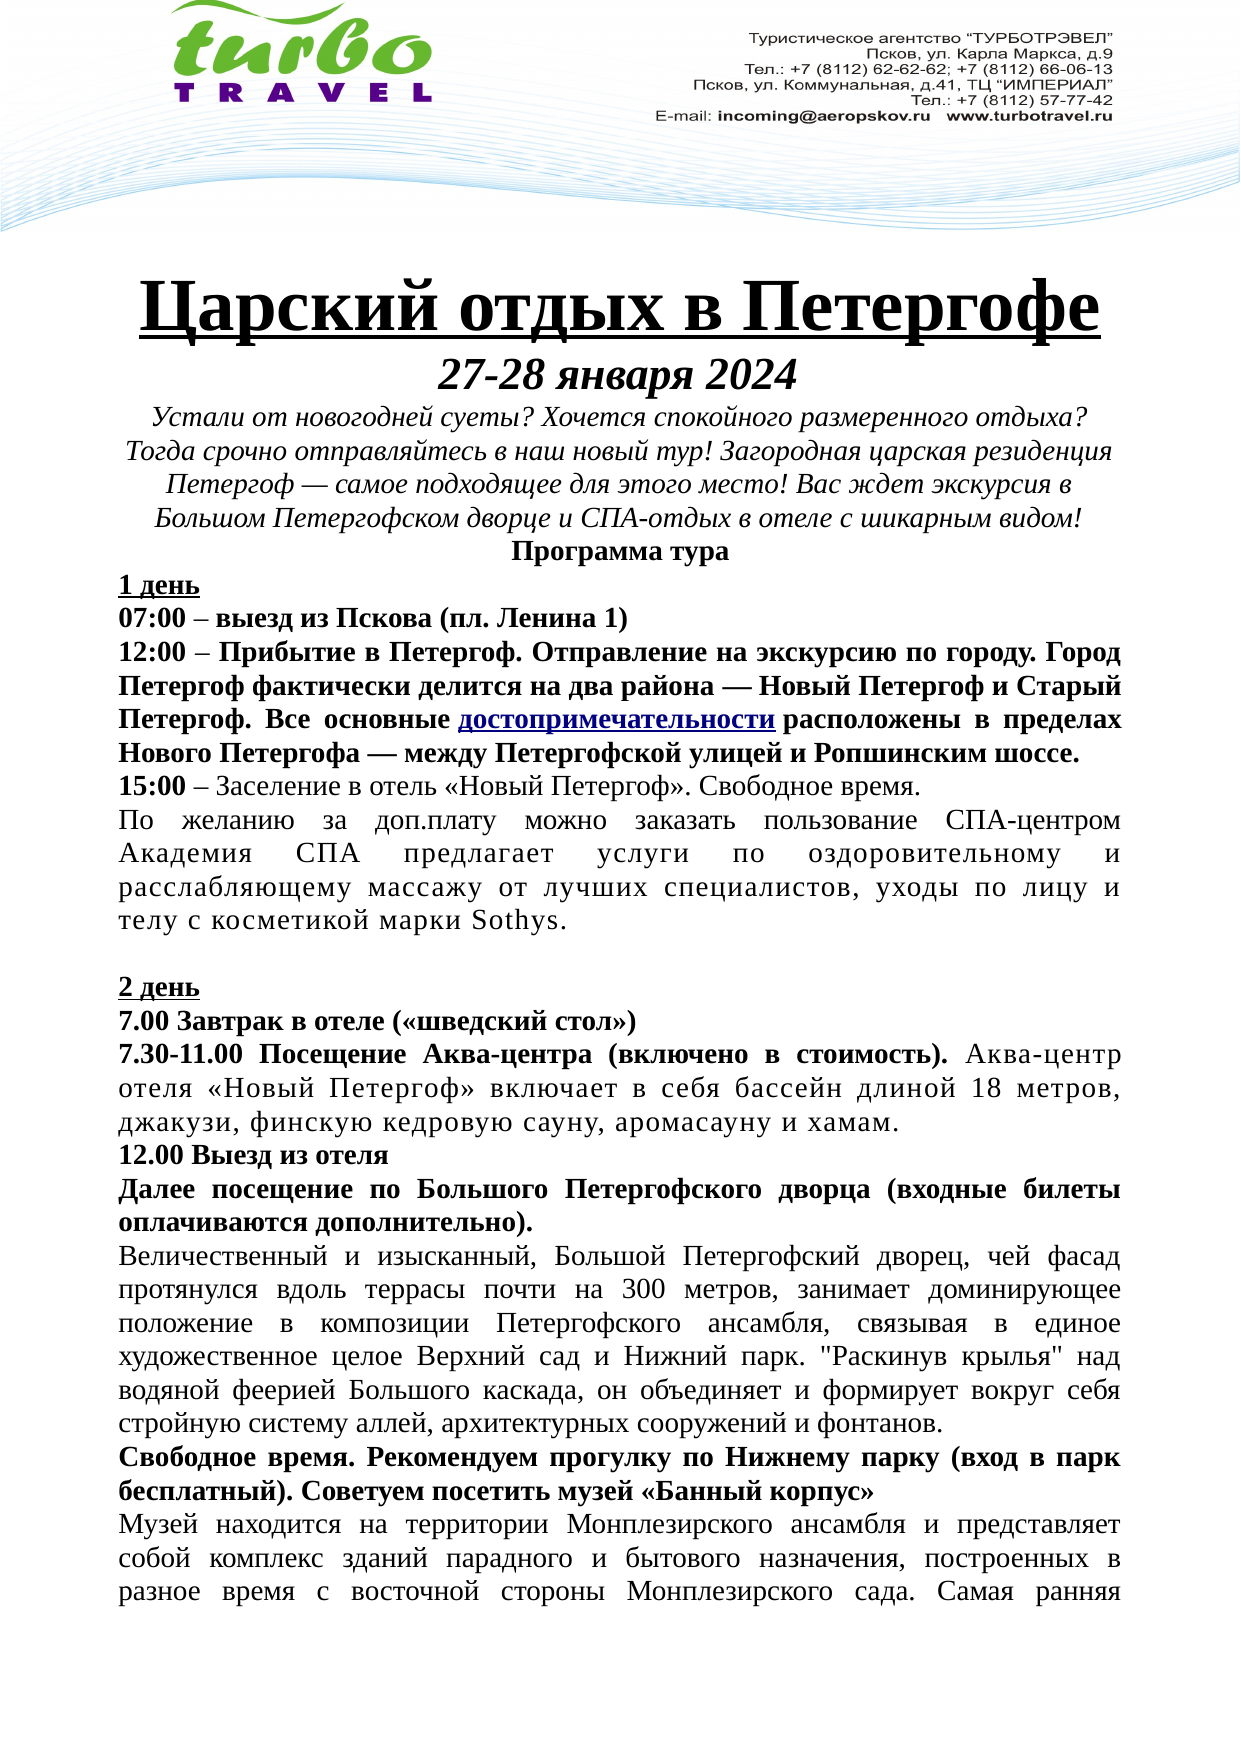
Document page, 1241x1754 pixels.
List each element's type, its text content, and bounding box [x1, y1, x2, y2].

text Музей находится на территории Монплезирского ансамбля и представляет собой комплекс зданий парадного и бытового назначения, построенных в разное время с восточной стороны Монплезирского сада. Самая ранняя [118, 1506, 1122, 1607]
text 12.00 Выезд из отеля [118, 1137, 1122, 1171]
text Величественный и изысканный, Большой Петергофский дворец, чей фасад протянулся вдоль террасы почти на 300 метров, занимает доминирующее положение в композиции Петергофского ансамбля, связывая в единое художественное целое Верхний сад и Нижний парк. "Раскинув крылья" над водяной феерией Большого каскада, он объединяет и формирует вокруг себя стройную систему аллей, архитектурных сооружений и фонтанов. [118, 1238, 1122, 1439]
text 1 день [118, 567, 1122, 601]
text 15:00 – Заселение в отель «Новый Петергоф». Свободное время. [118, 768, 1122, 802]
text 07:00 – выезд из Пскова (пл. Ленина 1) [118, 601, 1122, 634]
text 27-28 января 2024 [118, 347, 1122, 399]
text 7.30-11.00 Посещение Аква-центра (включено в стоимость). Аква-центр отеля «Новый Петергоф» включает в себя бассейн длиной 18 метров, джакузи, финскую кедровую сауну, аромасауну и хамам. [118, 1037, 1122, 1137]
text Программа тура [118, 533, 1122, 567]
text Устали от новогодней суеты? Хочется спокойного размеренного отдыха? Тогда срочно отправляйтесь в наш новый тур! Загородная царская резиденция Петергоф — самое подходящее для этого место! Вас ждет экскурсия в Большом Петергофском дворце и СПА-отдых в отеле с шикарным видом! [118, 399, 1122, 533]
text 7.00 Завтрак в отеле («шведский стол») [118, 1003, 1122, 1037]
text Далее посещение по Большого Петергофского дворца (входные билеты оплачиваются дополнительно). [118, 1171, 1122, 1238]
text 12:00 – Прибытие в Петергоф. Отправление на экскурсию по городу. Город Петергоф фактически делится на два района — Новый Петергоф и Старый Петергоф. Все основные достопримечательности расположены в пределах Нового Петергофа — между Петергофской улицей и Ропшинским шоссе. [118, 634, 1122, 768]
text 2 день [118, 936, 1122, 1003]
text По желанию за доп.плату можно заказать пользование СПА-центром Академия СПА предлагает услуги по оздоровительному и расслабляющему массажу от лучших специалистов, уходы по лицу и телу с косметикой марки Sothys. [118, 802, 1122, 936]
text Царский отдых в Петергофе [118, 260, 1122, 347]
text Свободное время. Рекомендуем прогулку по Нижнему парку (вход в парк бесплатный). Советуем посетить музей «Банный корпус» [118, 1439, 1122, 1506]
